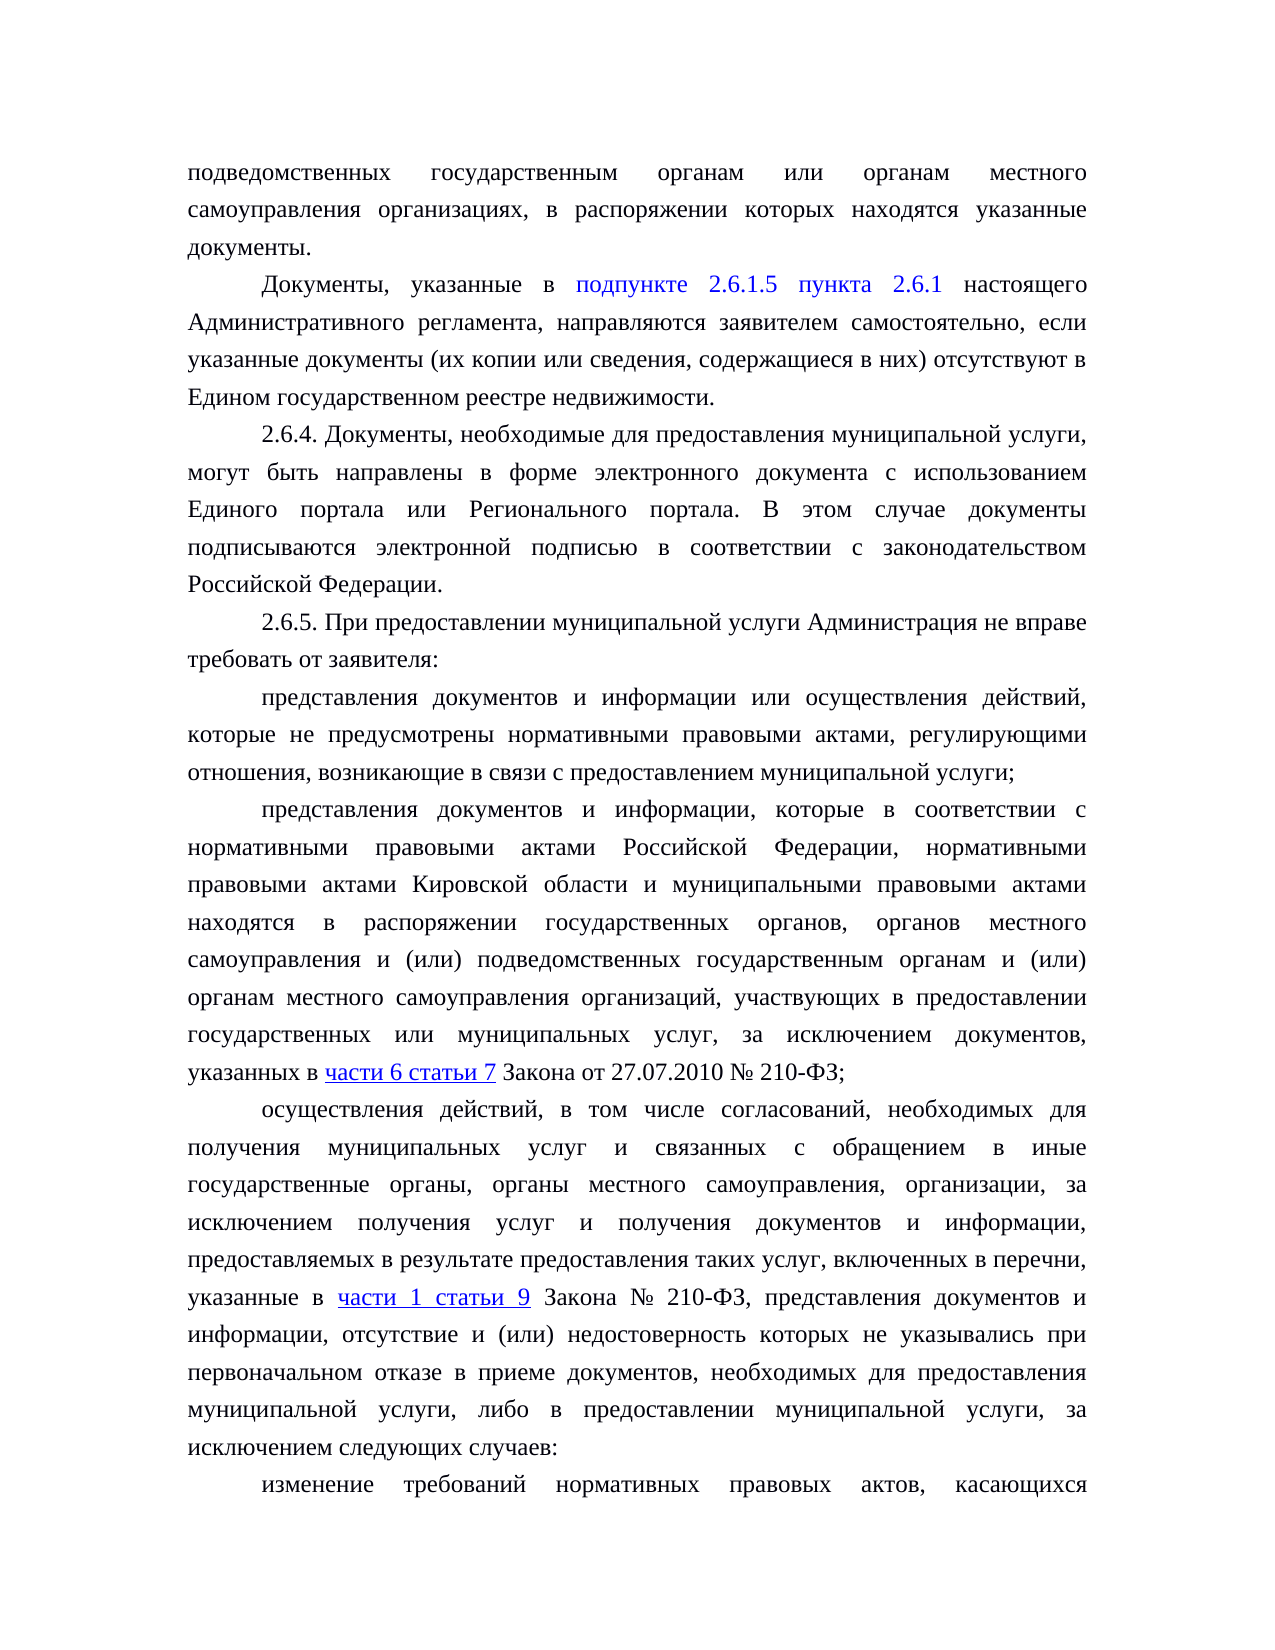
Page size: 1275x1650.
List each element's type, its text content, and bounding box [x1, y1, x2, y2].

text представления документов и информации, которые в соответствии с нормативными правовыми актами Российской Федерации, нормативными правовыми актами Кировской области и муниципальными правовыми актами находятся в распоряжении государственных органов, органов местного самоуправления и (или) подведомственных государственным органам и (или) органам местного самоуправления организаций, участвующих в предоставлении государственных или муниципальных услуг, за исключением документов, указанных в части 6 статьи 7 Закона от 27.07.2010 № 210-ФЗ; [187, 787, 1087, 1087]
text подведомственных государственным органам или органам местного самоуправления организациях, в распоряжении которых находятся указанные документы. [187, 150, 1087, 262]
text осуществления действий, в том числе согласований, необходимых для получения муниципальных услуг и связанных с обращением в иные государственные органы, органы местного самоуправления, организации, за исключением получения услуг и получения документов и информации, предоставляемых в результате предоставления таких услуг, включенных в перечни, указанные в части 1 статьи 9 Закона № 210-ФЗ, представления документов и информации, отсутствие и (или) недостоверность которых не указывались при первоначальном отказе в приеме документов, необходимых для предоставления муниципальной услуги, либо в предоставлении муниципальной услуги, за исключением следующих случаев: [187, 1087, 1087, 1462]
text Документы, указанные в подпункте 2.6.1.5 пункта 2.6.1 настоящего Административного регламента, направляются заявителем самостоятельно, если указанные документы (их копии или сведения, содержащиеся в них) отсутствуют в Едином государственном реестре недвижимости. [187, 262, 1087, 412]
text изменение требований нормативных правовых актов, касающихся [187, 1462, 1087, 1500]
text 2.6.5. При предоставлении муниципальной услуги Администрация не вправе требовать от заявителя: [187, 600, 1087, 675]
text 2.6.4. Документы, необходимые для предоставления муниципальной услуги, могут быть направлены в форме электронного документа с использованием Единого портала или Регионального портала. В этом случае документы подписываются электронной подписью в соответствии с законодательством Российской Федерации. [187, 412, 1087, 600]
text представления документов и информации или осуществления действий, которые не предусмотрены нормативными правовыми актами, регулирующими отношения, возникающие в связи с предоставлением муниципальной услуги; [187, 675, 1087, 787]
